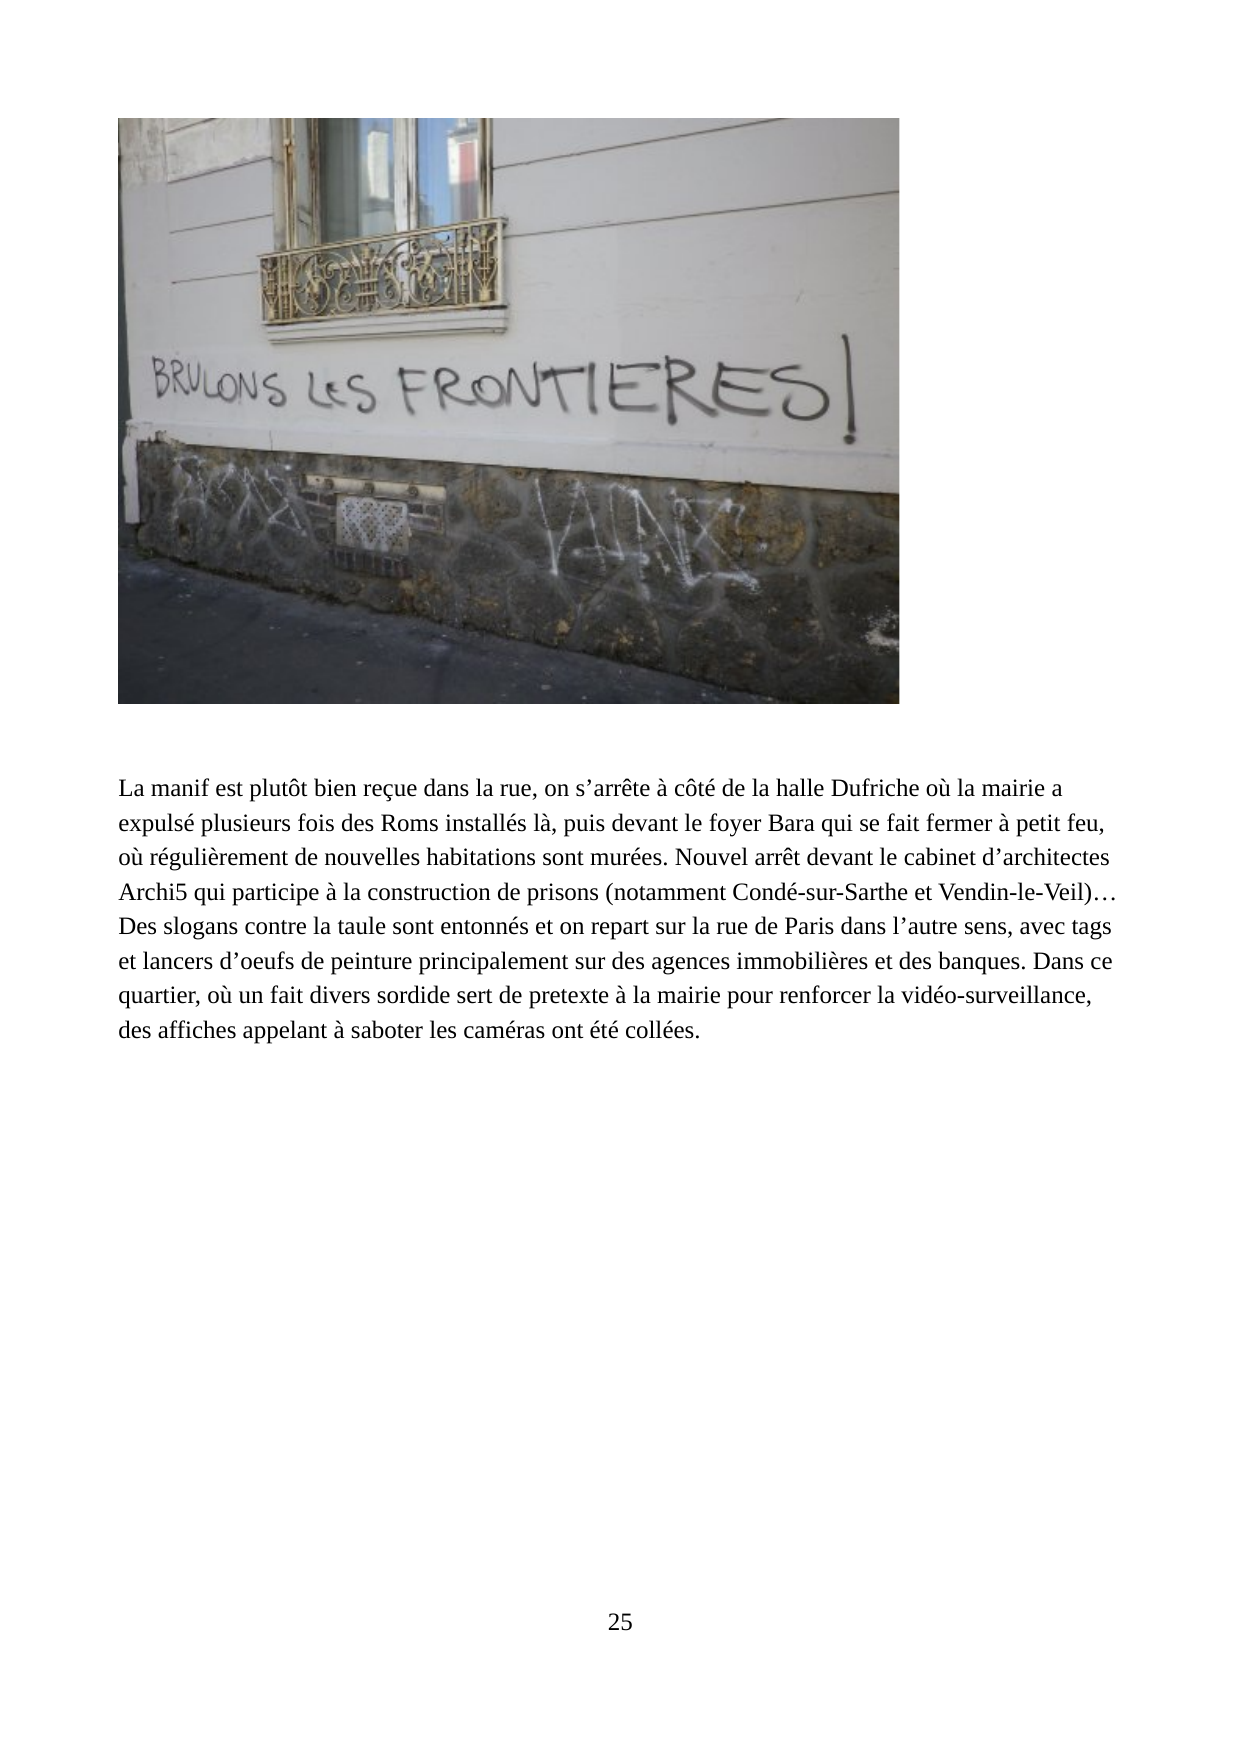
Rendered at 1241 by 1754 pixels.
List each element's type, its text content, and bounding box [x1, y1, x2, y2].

picture [118, 118, 900, 704]
text La manif est plutôt bien reçue dans la rue, on s’arrête à côté de la halle Dufriche où la mairie a expulsé plusieurs fois des Roms installés là, puis devant le foyer Bara qui se fait fermer à petit feu, où régulièrement de nouvelles habitations sont murées. Nouvel arrêt devant le cabinet d’architectes Archi5 qui participe à la construction de prisons (notamment Condé-sur-Sarthe et Vendin-le-Veil)… Des slogans contre la taule sont entonnés et on repart sur la rue de Paris dans l’autre sens, avec tags et lancers d’oeufs de peinture principalement sur des agences immobilières et des banques. Dans ce quartier, où un fait divers sordide sert de pretexte à la mairie pour renforcer la vidéo-surveillance, des affiches appelant à saboter les caméras ont été collées. [118, 773, 1122, 1043]
